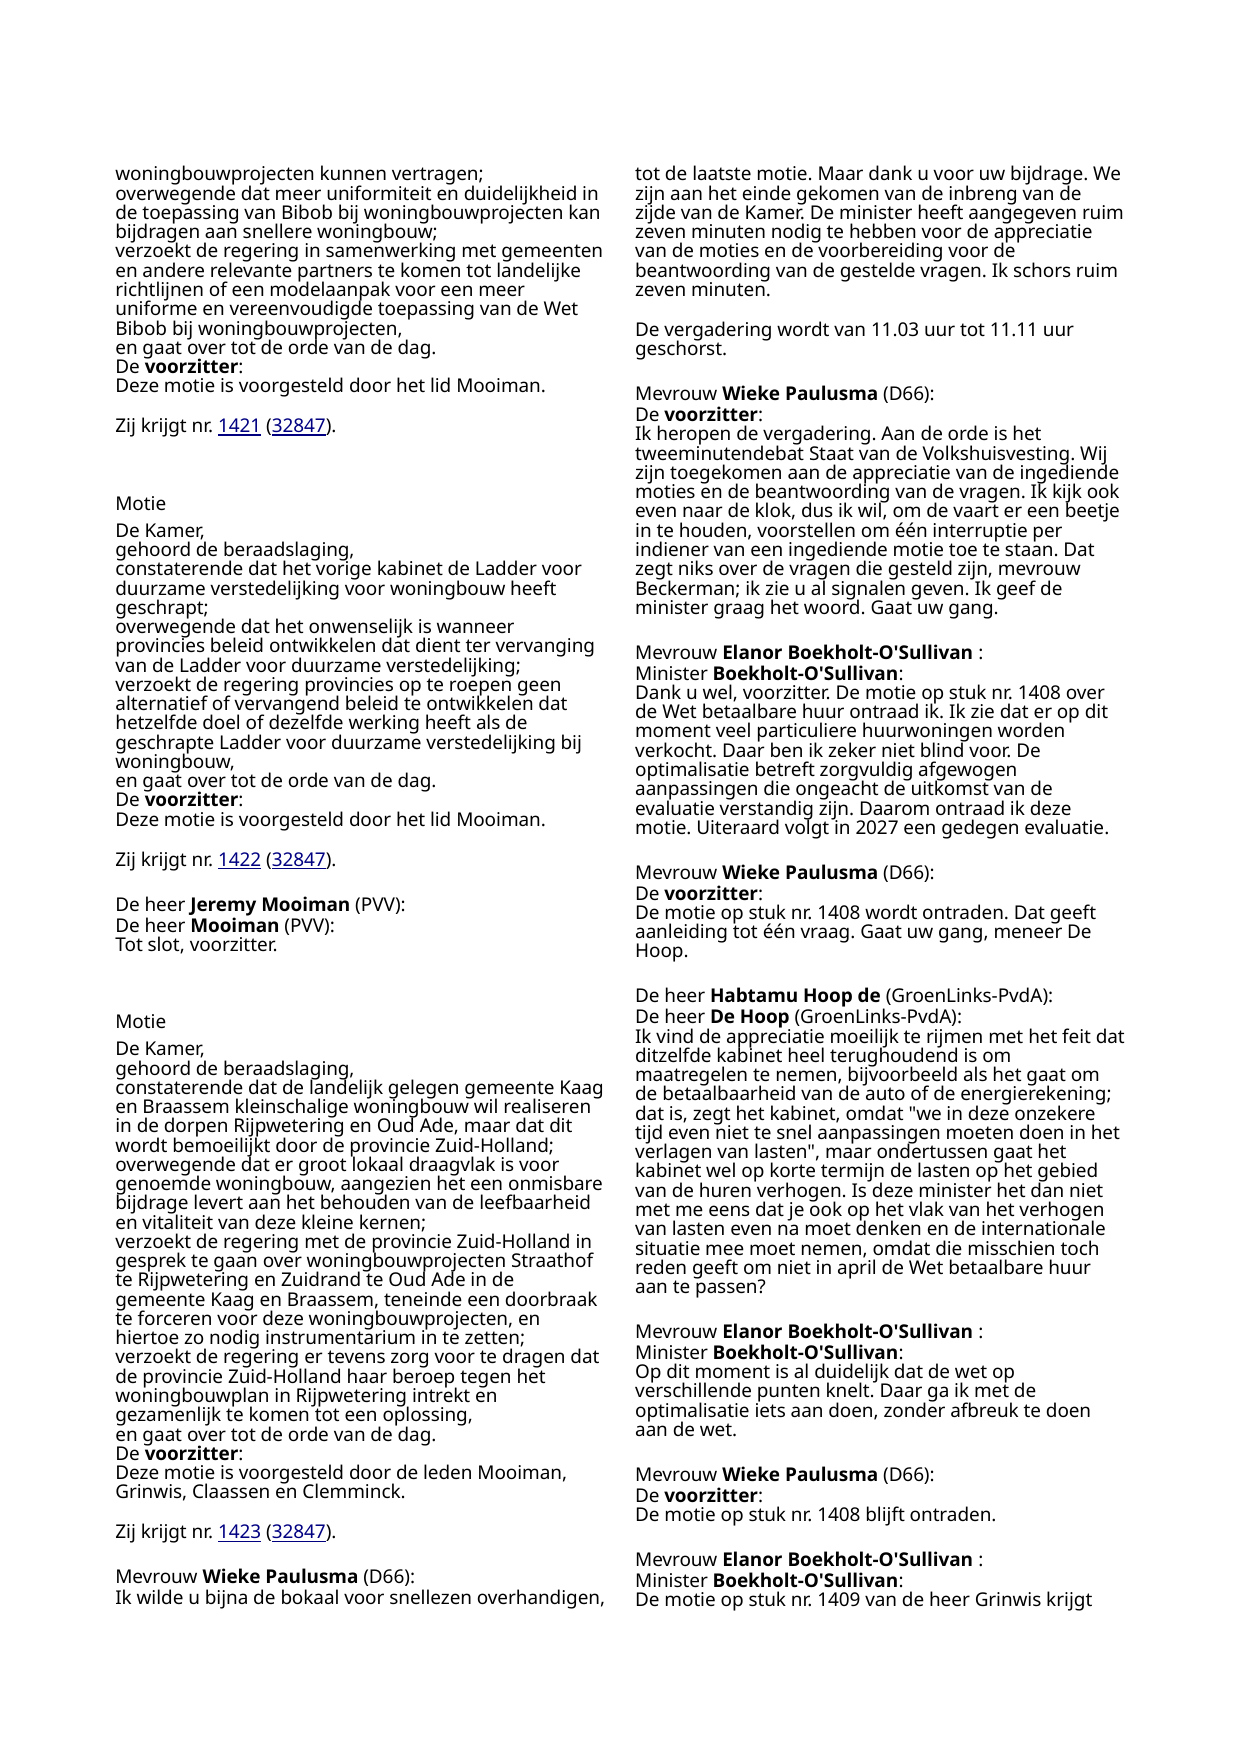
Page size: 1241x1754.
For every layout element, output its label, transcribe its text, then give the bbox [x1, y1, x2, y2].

text De voorzitter: [115, 1445, 605, 1464]
text Zij krijgt nr. 1422 (32847). [115, 851, 605, 870]
text Deze motie is voorgesteld door het lid Mooiman. [115, 811, 605, 830]
text verzoekt de regering er tevens zorg voor te dragen dat de provincie Zuid-Holland haar beroep tegen het woningbouwplan in Rijpwetering intrekt en gezamenlijk te komen tot een oplossing, [115, 1348, 605, 1426]
text en gaat over tot de orde van de dag. [115, 772, 605, 791]
text De voorzitter: [635, 406, 1125, 425]
text verzoekt de regering in samenwerking met gemeenten en andere relevante partners te komen tot landelijke richtlijnen of een modelaanpak voor een meer uniforme en vereenvoudigde toepassing van de Wet Bibob bij woningbouwprojecten, [115, 242, 605, 339]
text constaterende dat het vorige kabinet de Ladder voor duurzame verstedelijking voor woningbouw heeft geschrapt; [115, 560, 605, 618]
text Minister Boekholt-O'Sullivan: [635, 1344, 1125, 1363]
text Mevrouw Wieke Paulusma (D66): [635, 859, 1125, 885]
text Ik vind de appreciatie moeilijk te rijmen met het feit dat ditzelfde kabinet heel terughoudend is om maatregelen te nemen, bijvoorbeeld als het gaat om de betaalbaarheid van de auto of de energierekening; dat is, zegt het kabinet, omdat "we in deze onzekere tijd even niet te snel aanpassingen moeten doen in het verlagen van lasten", maar ondertussen gaat het kabinet wel op korte termijn de lasten op het gebied van de huren verhogen. Is deze minister het dan niet met me eens dat je ook op het vlak van het verhogen van lasten even na moet denken en de internationale situatie mee moet nemen, omdat die misschien toch reden geeft om niet in april de Wet betaalbare huur aan te passen? [635, 1028, 1125, 1297]
text Mevrouw Wieke Paulusma (D66): [635, 1461, 1125, 1487]
text en gaat over tot de orde van de dag. [115, 1426, 605, 1445]
text Mevrouw Elanor Boekholt-O'Sullivan : [635, 639, 1125, 665]
text constaterende dat de landelijk gelegen gemeente Kaag en Braassem kleinschalige woningbouw wil realiseren in de dorpen Rijpwetering en Oud Ade, maar dat dit wordt bemoeilijkt door de provincie Zuid-Holland; [115, 1079, 605, 1156]
text Zij krijgt nr. 1421 (32847). [115, 417, 605, 437]
text De voorzitter: [635, 885, 1125, 904]
text Dank u wel, voorzitter. De motie op stuk nr. 1408 over de Wet betaalbare huur ontraad ik. Ik zie dat er op dit moment veel particuliere huurwoningen worden verkocht. Daar ben ik zeker niet blind voor. De optimalisatie betreft zorgvuldig afgewogen aanpassingen die ongeacht de uitkomst van de evaluatie verstandig zijn. Daarom ontraad ik deze motie. Uiteraard volgt in 2027 een gedegen evaluatie. [635, 684, 1125, 838]
text Deze motie is voorgesteld door het lid Mooiman. [115, 377, 605, 397]
text overwegende dat meer uniformiteit en duidelijkheid in de toepassing van Bibob bij woningbouwprojecten kan bijdragen aan snellere woningbouw; [115, 184, 605, 242]
text De motie op stuk nr. 1408 blijft ontraden. [635, 1506, 1125, 1525]
text De Kamer, [115, 1040, 605, 1059]
text Minister Boekholt-O'Sullivan: [635, 665, 1125, 684]
text Mevrouw Wieke Paulusma (D66): [635, 380, 1125, 406]
text Mevrouw Elanor Boekholt-O'Sullivan : [635, 1318, 1125, 1344]
text Deze motie is voorgesteld door de leden Mooiman, Grinwis, Claassen en Clemminck. [115, 1464, 605, 1503]
text Mevrouw Wieke Paulusma (D66): [115, 1563, 605, 1589]
text De vergadering wordt van 11.03 uur tot 11.11 uur geschorst. [635, 321, 1125, 359]
text woningbouwprojecten kunnen vertragen; [115, 165, 605, 184]
text De Kamer, [115, 522, 605, 541]
text gehoord de beraadslaging, [115, 1059, 605, 1079]
text Zij krijgt nr. 1423 (32847). [115, 1523, 605, 1543]
text Op dit moment is al duidelijk dat de wet op verschillende punten knelt. Daar ga ik met de optimalisatie iets aan doen, zonder afbreuk te doen aan de wet. [635, 1363, 1125, 1440]
text De heer Mooiman (PVV): [115, 917, 605, 936]
text overwegende dat het onwenselijk is wanneer provincies beleid ontwikkelen dat dient ter vervanging van de Ladder voor duurzame verstedelijking; [115, 618, 605, 676]
text De motie op stuk nr. 1408 wordt ontraden. Dat geeft aanleiding tot één vraag. Gaat uw gang, meneer De Hoop. [635, 904, 1125, 962]
text De heer Jeremy Mooiman (PVV): [115, 891, 605, 917]
text De voorzitter: [635, 1487, 1125, 1506]
text Mevrouw Elanor Boekholt-O'Sullivan : [635, 1546, 1125, 1572]
text Tot slot, voorzitter. [115, 936, 605, 955]
text en gaat over tot de orde van de dag. [115, 339, 605, 358]
text Minister Boekholt-O'Sullivan: [635, 1572, 1125, 1591]
text De motie op stuk nr. 1409 van de heer Grinwis krijgt [635, 1591, 1125, 1611]
text verzoekt de regering provincies op te roepen geen alternatief of vervangend beleid te ontwikkelen dat hetzelfde doel of dezelfde werking heeft als de geschrapte Ladder voor duurzame verstedelijking bij woningbouw, [115, 676, 605, 772]
text Ik wilde u bijna de bokaal voor snellezen overhandigen, [115, 1589, 605, 1608]
text Motie [115, 490, 605, 516]
text Motie [115, 1008, 605, 1034]
text verzoekt de regering met de provincie Zuid-Holland in gesprek te gaan over woningbouwprojecten Straathof te Rijpwetering en Zuidrand te Oud Ade in de gemeente Kaag en Braassem, teneinde een doorbraak te forceren voor deze woningbouwprojecten, en hiertoe zo nodig instrumentarium in te zetten; [115, 1233, 605, 1348]
text overwegende dat er groot lokaal draagvlak is voor genoemde woningbouw, aangezien het een onmisbare bijdrage levert aan het behouden van de leefbaarheid en vitaliteit van deze kleine kernen; [115, 1156, 605, 1233]
text De voorzitter: [115, 791, 605, 811]
text Ik heropen de vergadering. Aan de orde is het tweeminutendebat Staat van de Volkshuisvesting. Wij zijn toegekomen aan de appreciatie van de ingediende moties en de beantwoording van de vragen. Ik kijk ook even naar de klok, dus ik wil, om de vaart er een beetje in te houden, voorstellen om één interruptie per indiener van een ingediende motie toe te staan. Dat zegt niks over de vragen die gesteld zijn, mevrouw Beckerman; ik zie u al signalen geven. Ik geef de minister graag het woord. Gaat uw gang. [635, 425, 1125, 618]
text tot de laatste motie. Maar dank u voor uw bijdrage. We zijn aan het einde gekomen van de inbreng van de zijde van de Kamer. De minister heeft aangegeven ruim zeven minuten nodig te hebben voor de appreciatie van de moties en de voorbereiding voor de beantwoording van de gestelde vragen. Ik schors ruim zeven minuten. [635, 165, 1125, 300]
text De voorzitter: [115, 358, 605, 377]
text De heer De Hoop (GroenLinks-PvdA): [635, 1008, 1125, 1028]
text De heer Habtamu Hoop de (GroenLinks-PvdA): [635, 983, 1125, 1008]
text gehoord de beraadslaging, [115, 541, 605, 560]
